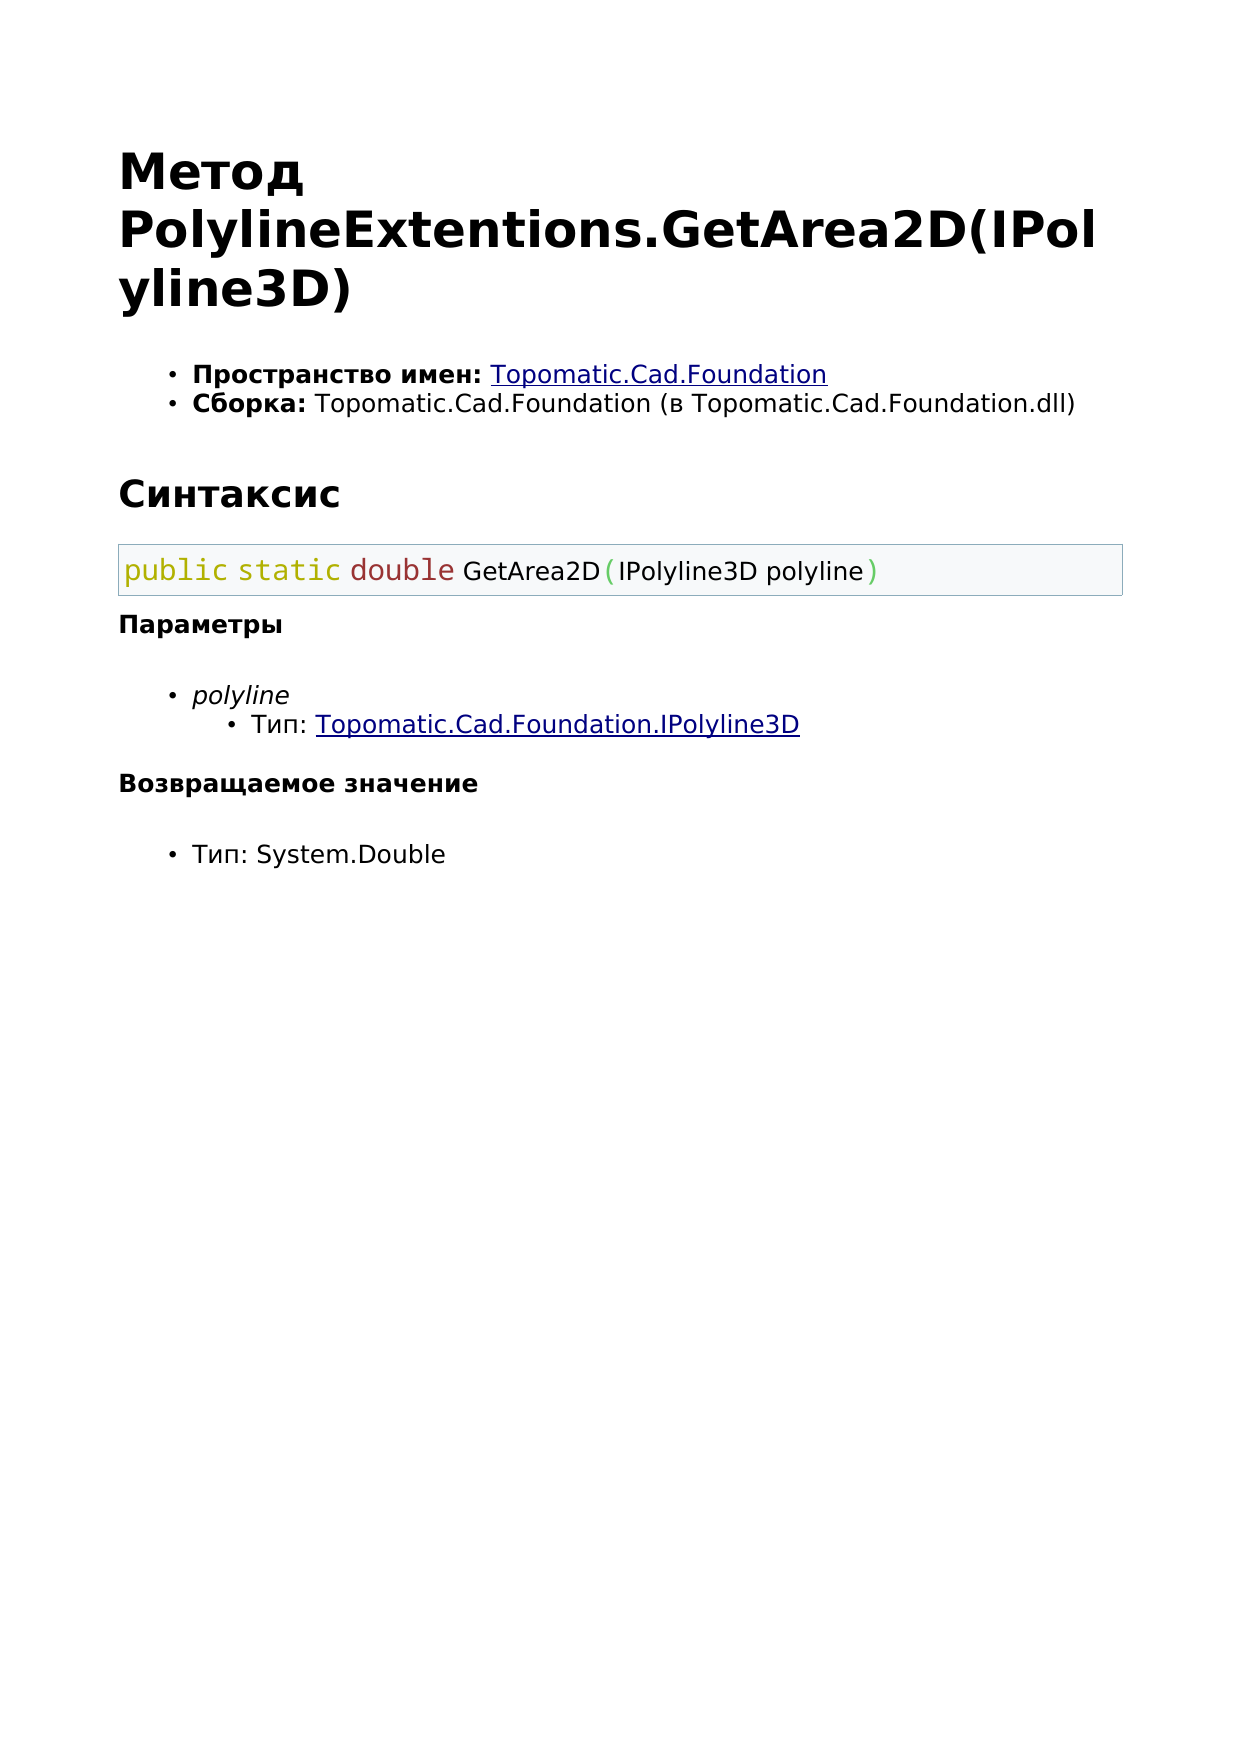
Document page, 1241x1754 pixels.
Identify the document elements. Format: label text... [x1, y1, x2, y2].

list Сборка: Topomatic.Cad.Foundation (в Topomatic.Cad.Foundation.dll) [177, 389, 1122, 418]
list polyline [177, 681, 1122, 710]
text Параметры [118, 610, 1122, 639]
subtitle Синтаксис [118, 473, 1122, 516]
table_header public static double GetArea2D(IPolyline3D polyline) [119, 545, 1122, 595]
list Тип: Topomatic.Cad.Foundation.IPolyline3D [236, 710, 1122, 739]
list Пространство имен: Topomatic.Cad.Foundation [177, 360, 1122, 389]
list Тип: System.Double [177, 840, 1122, 869]
text Возвращаемое значение [118, 769, 1122, 798]
subtitle Метод PolylineExtentions.GetArea2D(IPolyline3D) [118, 143, 1122, 318]
